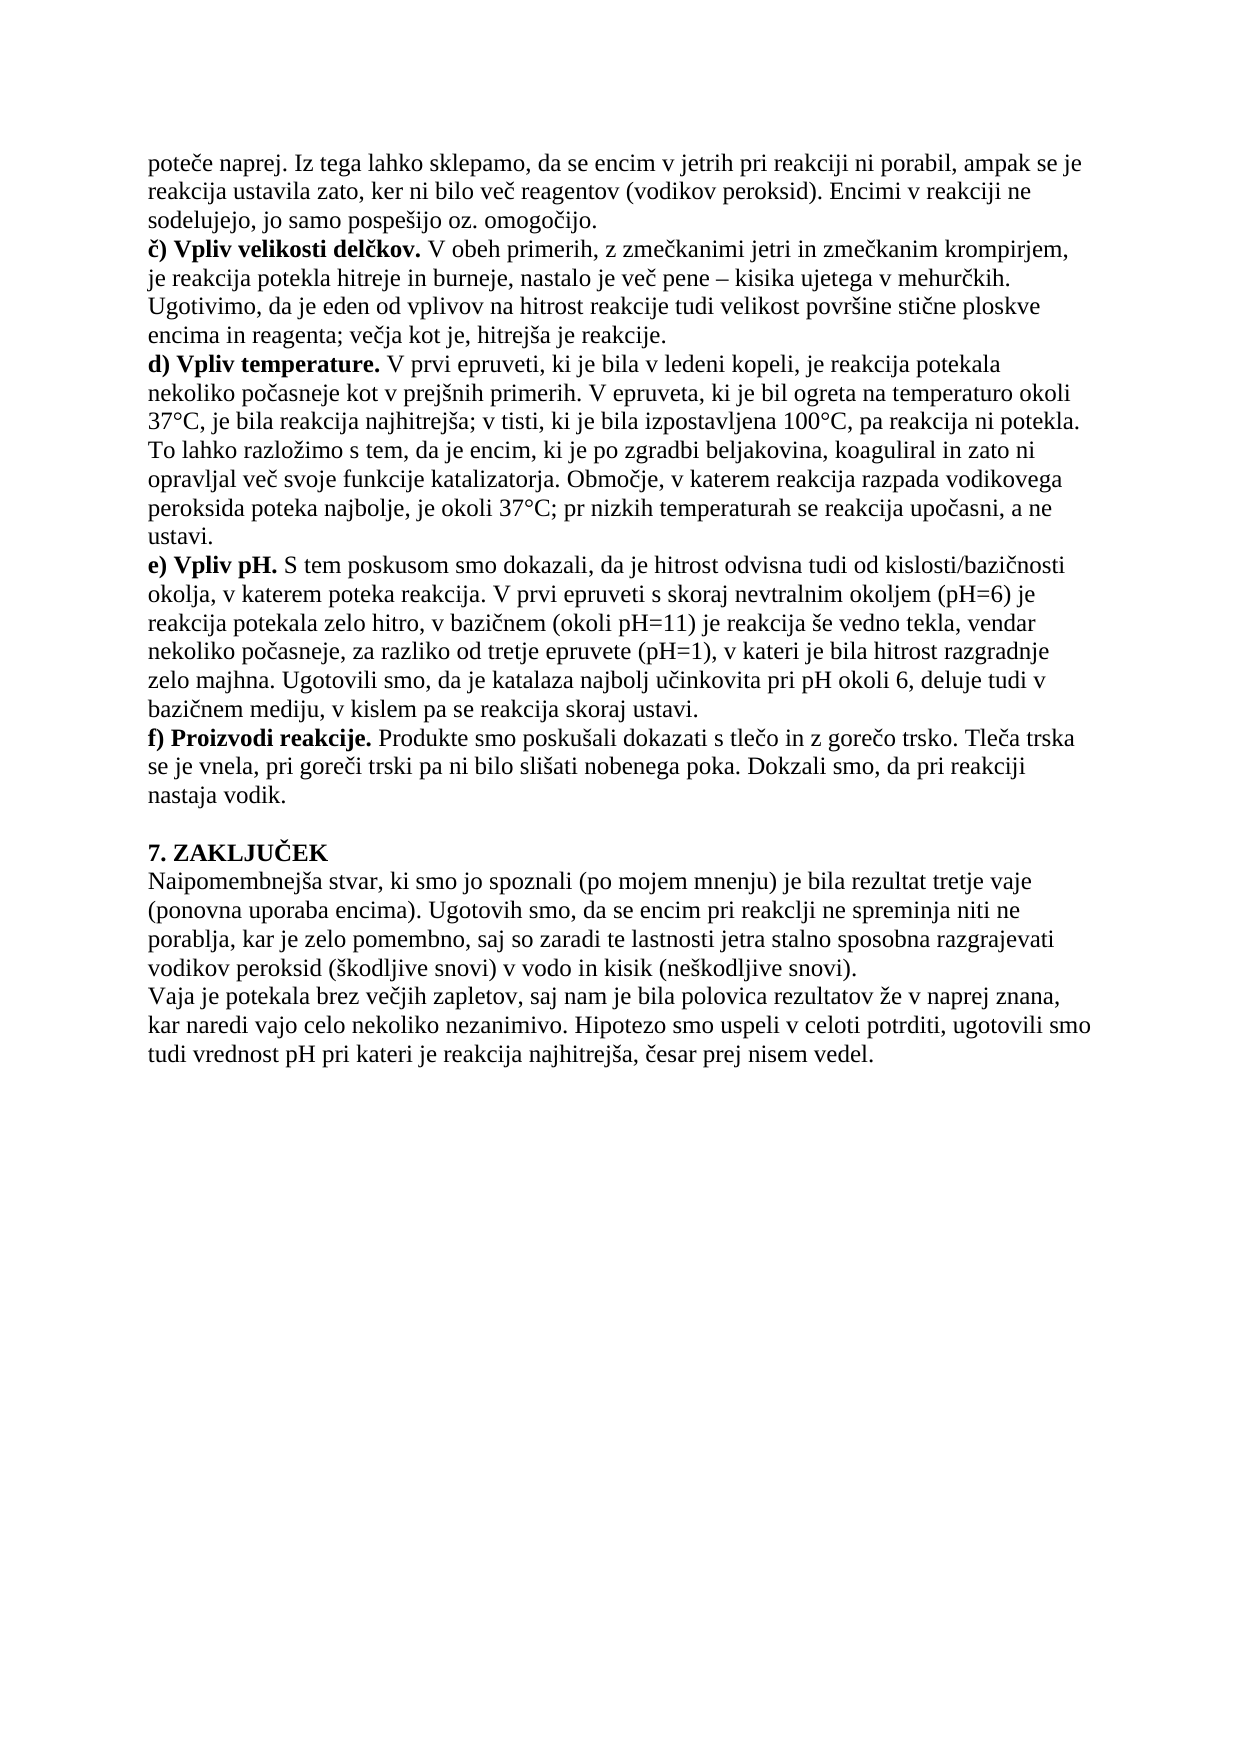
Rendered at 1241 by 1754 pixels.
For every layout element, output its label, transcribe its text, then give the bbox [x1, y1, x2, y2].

text Vaja je potekala brez večjih zapletov, saj nam je bila polovica rezultatov že v naprej znana, kar naredi vajo celo nekoliko nezanimivo. Hipotezo smo uspeli v celoti potrditi, ugotovili smo tudi vrednost pH pri kateri je reakcija najhitrejša, česar prej nisem vedel. [148, 981, 1093, 1068]
text d) Vpliv temperature. V prvi epruveti, ki je bila v ledeni kopeli, je reakcija potekala nekoliko počasneje kot v prejšnih primerih. V epruveta, ki je bil ogreta na temperaturo okoli 37°C, je bila reakcija najhitrejša; v tisti, ki je bila izpostavljena 100°C, pa reakcija ni potekla. To lahko razložimo s tem, da je encim, ki je po zgradbi beljakovina, koaguliral in zato ni opravljal več svoje funkcije katalizatorja. Območje, v katerem reakcija razpada vodikovega peroksida poteka najbolje, je okoli 37°C; pr nizkih temperaturah se reakcija upočasni, a ne ustavi. [148, 349, 1093, 550]
text poteče naprej. Iz tega lahko sklepamo, da se encim v jetrih pri reakciji ni porabil, ampak se je reakcija ustavila zato, ker ni bilo več reagentov (vodikov peroksid). Encimi v reakciji ne sodelujejo, jo samo pospešijo oz. omogočijo. [148, 148, 1093, 234]
text 7. ZAKLJUČEK [148, 838, 1093, 866]
text e) Vpliv pH. S tem poskusom smo dokazali, da je hitrost odvisna tudi od kislosti/bazičnosti okolja, v katerem poteka reakcija. V prvi epruveti s skoraj nevtralnim okoljem (pH=6) je reakcija potekala zelo hitro, v bazičnem (okoli pH=11) je reakcija še vedno tekla, vendar nekoliko počasneje, za razliko od tretje epruvete (pH=1), v kateri je bila hitrost razgradnje zelo majhna. Ugotovili smo, da je katalaza najbolj učinkovita pri pH okoli 6, deluje tudi v bazičnem mediju, v kislem pa se reakcija skoraj ustavi. [148, 550, 1093, 723]
text Naipomembnejša stvar, ki smo jo spoznali (po mojem mnenju) je bila rezultat tretje vaje (ponovna uporaba encima). Ugotovih smo, da se encim pri reakclji ne spreminja niti ne porablja, kar je zelo pomembno, saj so zaradi te lastnosti jetra stalno sposobna razgrajevati vodikov peroksid (škodljive snovi) v vodo in kisik (neškodljive snovi). [148, 866, 1093, 981]
text č) Vpliv velikosti delčkov. V obeh primerih, z zmečkanimi jetri in zmečkanim krompirjem, je reakcija potekla hitreje in burneje, nastalo je več pene – kisika ujetega v mehurčkih. Ugotivimo, da je eden od vplivov na hitrost reakcije tudi velikost površine stične ploskve encima in reagenta; večja kot je, hitrejša je reakcije. [148, 234, 1093, 349]
text f) Proizvodi reakcije. Produkte smo poskušali dokazati s tlečo in z gorečo trsko. Tleča trska se je vnela, pri goreči trski pa ni bilo slišati nobenega poka. Dokzali smo, da pri reakciji nastaja vodik. [148, 723, 1093, 809]
